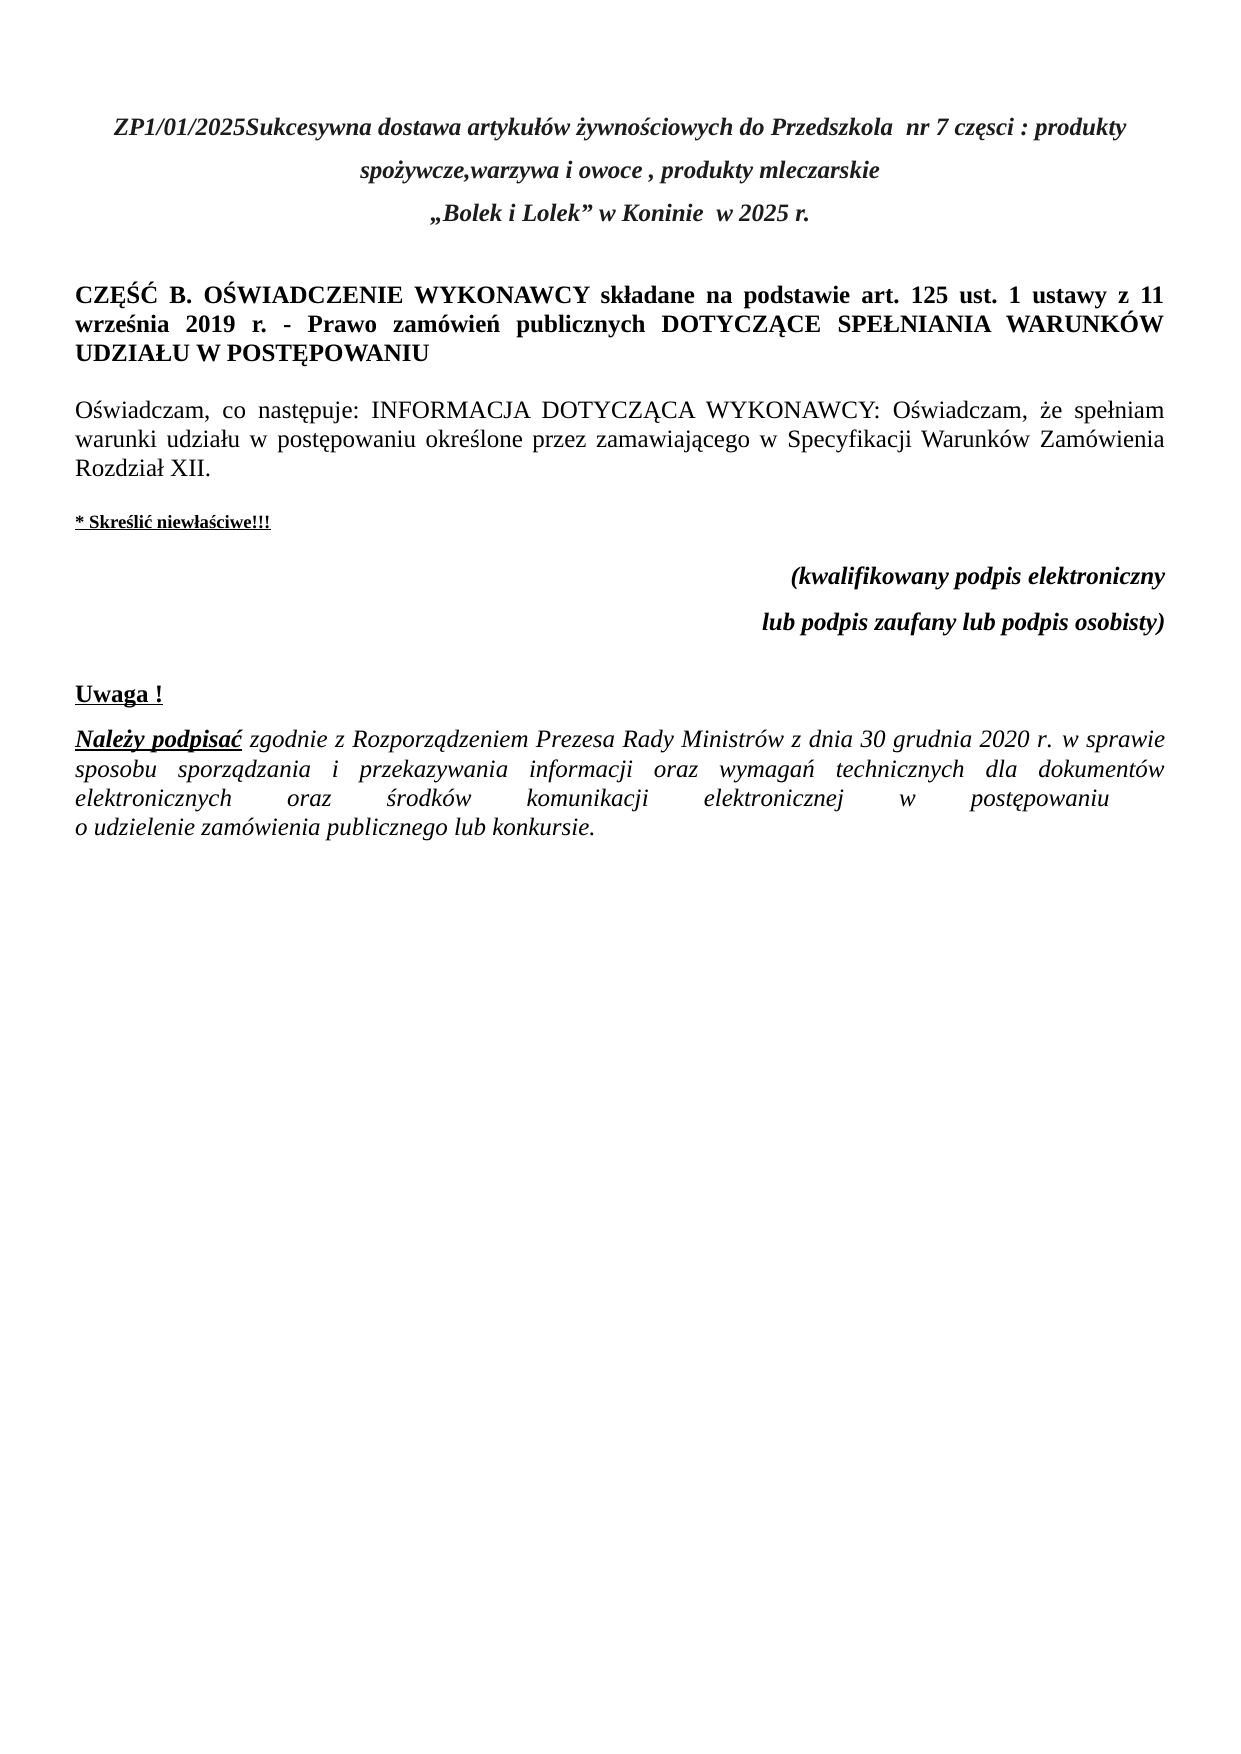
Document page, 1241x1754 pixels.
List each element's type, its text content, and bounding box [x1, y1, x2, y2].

text (kwalifikowany podpis elektroniczny [75, 561, 1165, 589]
text Uwaga ! [75, 679, 1165, 707]
text CZĘŚĆ B. OŚWIADCZENIE WYKONAWCY składane na podstawie art. 125 ust. 1 ustawy z 11 września 2019 r. - Prawo zamówień publicznych DOTYCZĄCE SPEŁNIANIA WARUNKÓW UDZIAŁU W POSTĘPOWANIU [75, 281, 1165, 367]
text lub podpis zaufany lub podpis osobisty) [75, 607, 1165, 636]
text * Skreślić niewłaściwe!!! [75, 511, 1165, 532]
text Oświadczam, co następuje: INFORMACJA DOTYCZĄCA WYKONAWCY: Oświadczam, że spełniam warunki udziału w postępowaniu określone przez zamawiającego w Specyfikacji Warunków Zamówienia Rozdział XII. [75, 396, 1165, 482]
text Należy podpisać zgodnie z Rozporządzeniem Prezesa Rady Ministrów z dnia 30 grudnia 2020 r. w sprawie sposobu sporządzania i przekazywania informacji oraz wymagań technicznych dla dokumentów elektronicznych oraz środków komunikacji elektronicznej w postępowaniu o udzielenie zamówienia publicznego lub konkursie. [75, 724, 1165, 841]
